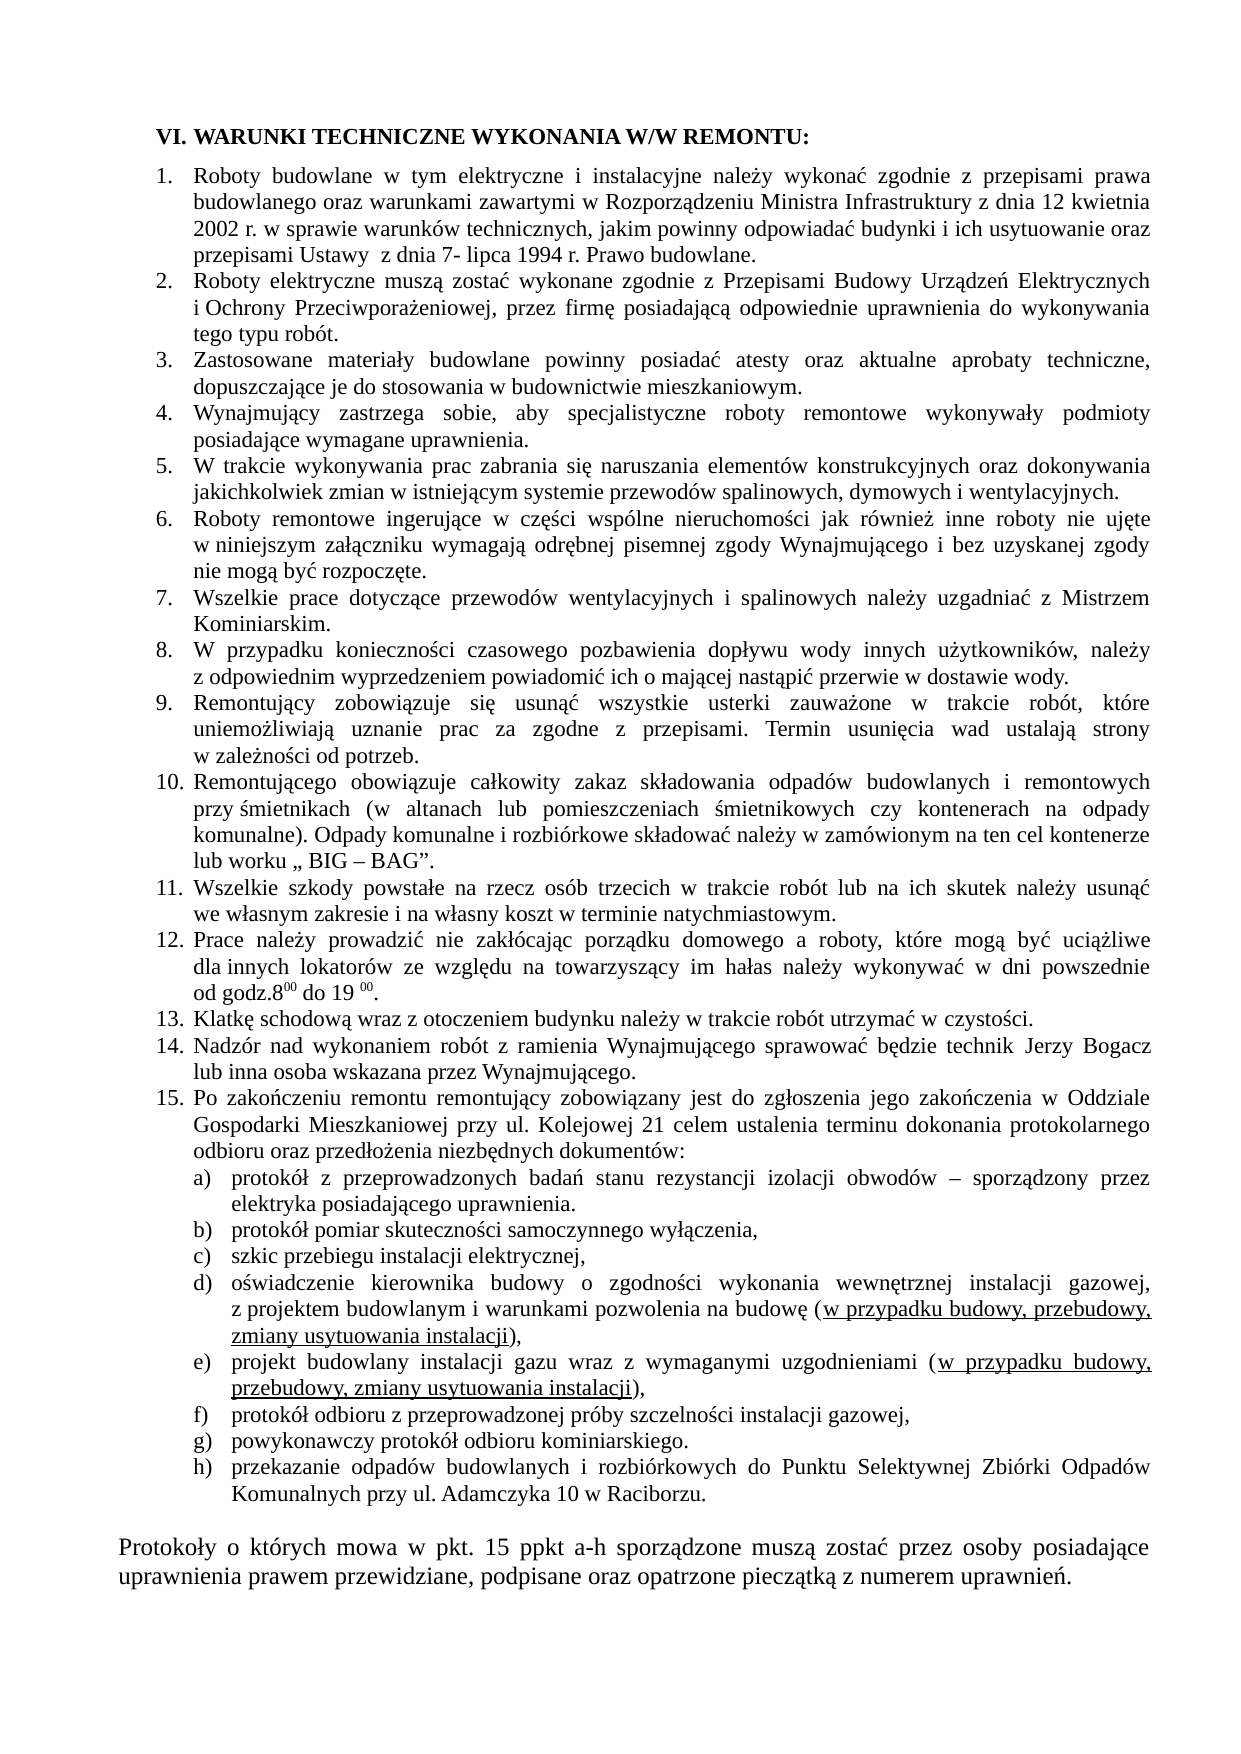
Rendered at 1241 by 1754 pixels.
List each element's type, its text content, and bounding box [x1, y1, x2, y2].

list Zastosowane materiały budowlane powinny posiadać atesty oraz aktualne aprobaty techniczne, dopuszczające je do stosowania w budownictwie mieszkaniowym. [156, 347, 1152, 399]
list powykonawczy protokół odbioru kominiarskiego. [193, 1427, 1152, 1453]
list Roboty remontowe ingerujące w części wspólne nieruchomości jak również inne roboty nie ujęte w niniejszym załączniku wymagają odrębnej pisemnej zgody Wynajmującego i bez uzyskanej zgody nie mogą być rozpoczęte. [156, 505, 1152, 584]
list WARUNKI TECHNICZNE WYKONANIA W/W REMONTU: [156, 123, 1152, 149]
list Wszelkie szkody powstałe na rzecz osób trzecich w trakcie robót lub na ich skutek należy usunąć we własnym zakresie i na własny koszt w terminie natychmiastowym. [156, 874, 1152, 926]
list Nadzór nad wykonaniem robót z ramienia Wynajmującego sprawować będzie technik Jerzy Bogacz lub inna osoba wskazana przez Wynajmującego. [156, 1032, 1152, 1084]
list W trakcie wykonywania prac zabrania się naruszania elementów konstrukcyjnych oraz dokonywania jakichkolwiek zmian w istniejącym systemie przewodów spalinowych, dymowych i wentylacyjnych. [156, 452, 1152, 505]
list Wynajmujący zastrzega sobie, aby specjalistyczne roboty remontowe wykonywały podmioty posiadające wymagane uprawnienia. [156, 399, 1152, 452]
list projekt budowlany instalacji gazu wraz z wymaganymi uzgodnieniami (w przypadku budowy, przebudowy, zmiany usytuowania instalacji), [193, 1348, 1152, 1401]
list protokół odbioru z przeprowadzonej próby szczelności instalacji gazowej, [193, 1401, 1152, 1427]
list protokół pomiar skuteczności samoczynnego wyłączenia, [193, 1216, 1152, 1243]
list Roboty elektryczne muszą zostać wykonane zgodnie z Przepisami Budowy Urządzeń Elektrycznych i Ochrony Przeciwporażeniowej, przez firmę posiadającą odpowiednie uprawnienia do wykonywania tego typu robót. [156, 267, 1152, 347]
list protokół z przeprowadzonych badań stanu rezystancji izolacji obwodów – sporządzony przez elektryka posiadającego uprawnienia. [193, 1163, 1152, 1216]
list szkic przebiegu instalacji elektrycznej, [193, 1243, 1152, 1269]
text Protokoły o których mowa w pkt. 15 ppkt a-h sporządzone muszą zostać przez osoby posiadające uprawnienia prawem przewidziane, podpisane oraz opatrzone pieczątką z numerem uprawnień. [118, 1532, 1152, 1590]
list Prace należy prowadzić nie zakłócając porządku domowego a roboty, które mogą być uciążliwe dla innych lokatorów ze względu na towarzyszący im hałas należy wykonywać w dni powszednie od godz.800 do 19 00. [156, 926, 1152, 1005]
list Remontujący zobowiązuje się usunąć wszystkie usterki zauważone w trakcie robót, które uniemożliwiają uznanie prac za zgodne z przepisami. Termin usunięcia wad ustalają strony w zależności od potrzeb. [156, 689, 1152, 768]
list Remontującego obowiązuje całkowity zakaz składowania odpadów budowlanych i remontowych przy śmietnikach (w altanach lub pomieszczeniach śmietnikowych czy kontenerach na odpady komunalne). Odpady komunalne i rozbiórkowe składować należy w zamówionym na ten cel kontenerze lub worku „ BIG – BAG”. [156, 768, 1152, 874]
list oświadczenie kierownika budowy o zgodności wykonania wewnętrznej instalacji gazowej, z projektem budowlanym i warunkami pozwolenia na budowę (w przypadku budowy, przebudowy, zmiany usytuowania instalacji), [193, 1269, 1152, 1348]
list Roboty budowlane w tym elektryczne i instalacyjne należy wykonać zgodnie z przepisami prawa budowlanego oraz warunkami zawartymi w Rozporządzeniu Ministra Infrastruktury z dnia 12 kwietnia 2002 r. w sprawie warunków technicznych, jakim powinny odpowiadać budynki i ich usytuowanie oraz przepisami Ustawy z dnia 7- lipca 1994 r. Prawo budowlane. [156, 162, 1152, 267]
list W przypadku konieczności czasowego pozbawienia dopływu wody innych użytkowników, należy z odpowiednim wyprzedzeniem powiadomić ich o mającej nastąpić przerwie w dostawie wody. [156, 636, 1152, 689]
list Po zakończeniu remontu remontujący zobowiązany jest do zgłoszenia jego zakończenia w Oddziale Gospodarki Mieszkaniowej przy ul. Kolejowej 21 celem ustalenia terminu dokonania protokolarnego odbioru oraz przedłożenia niezbędnych dokumentów: [156, 1084, 1152, 1163]
list Wszelkie prace dotyczące przewodów wentylacyjnych i spalinowych należy uzgadniać z Mistrzem Kominiarskim. [156, 584, 1152, 636]
list Klatkę schodową wraz z otoczeniem budynku należy w trakcie robót utrzymać w czystości. [156, 1005, 1152, 1032]
list przekazanie odpadów budowlanych i rozbiórkowych do Punktu Selektywnej Zbiórki Odpadów Komunalnych przy ul. Adamczyka 10 w Raciborzu. [193, 1453, 1152, 1506]
